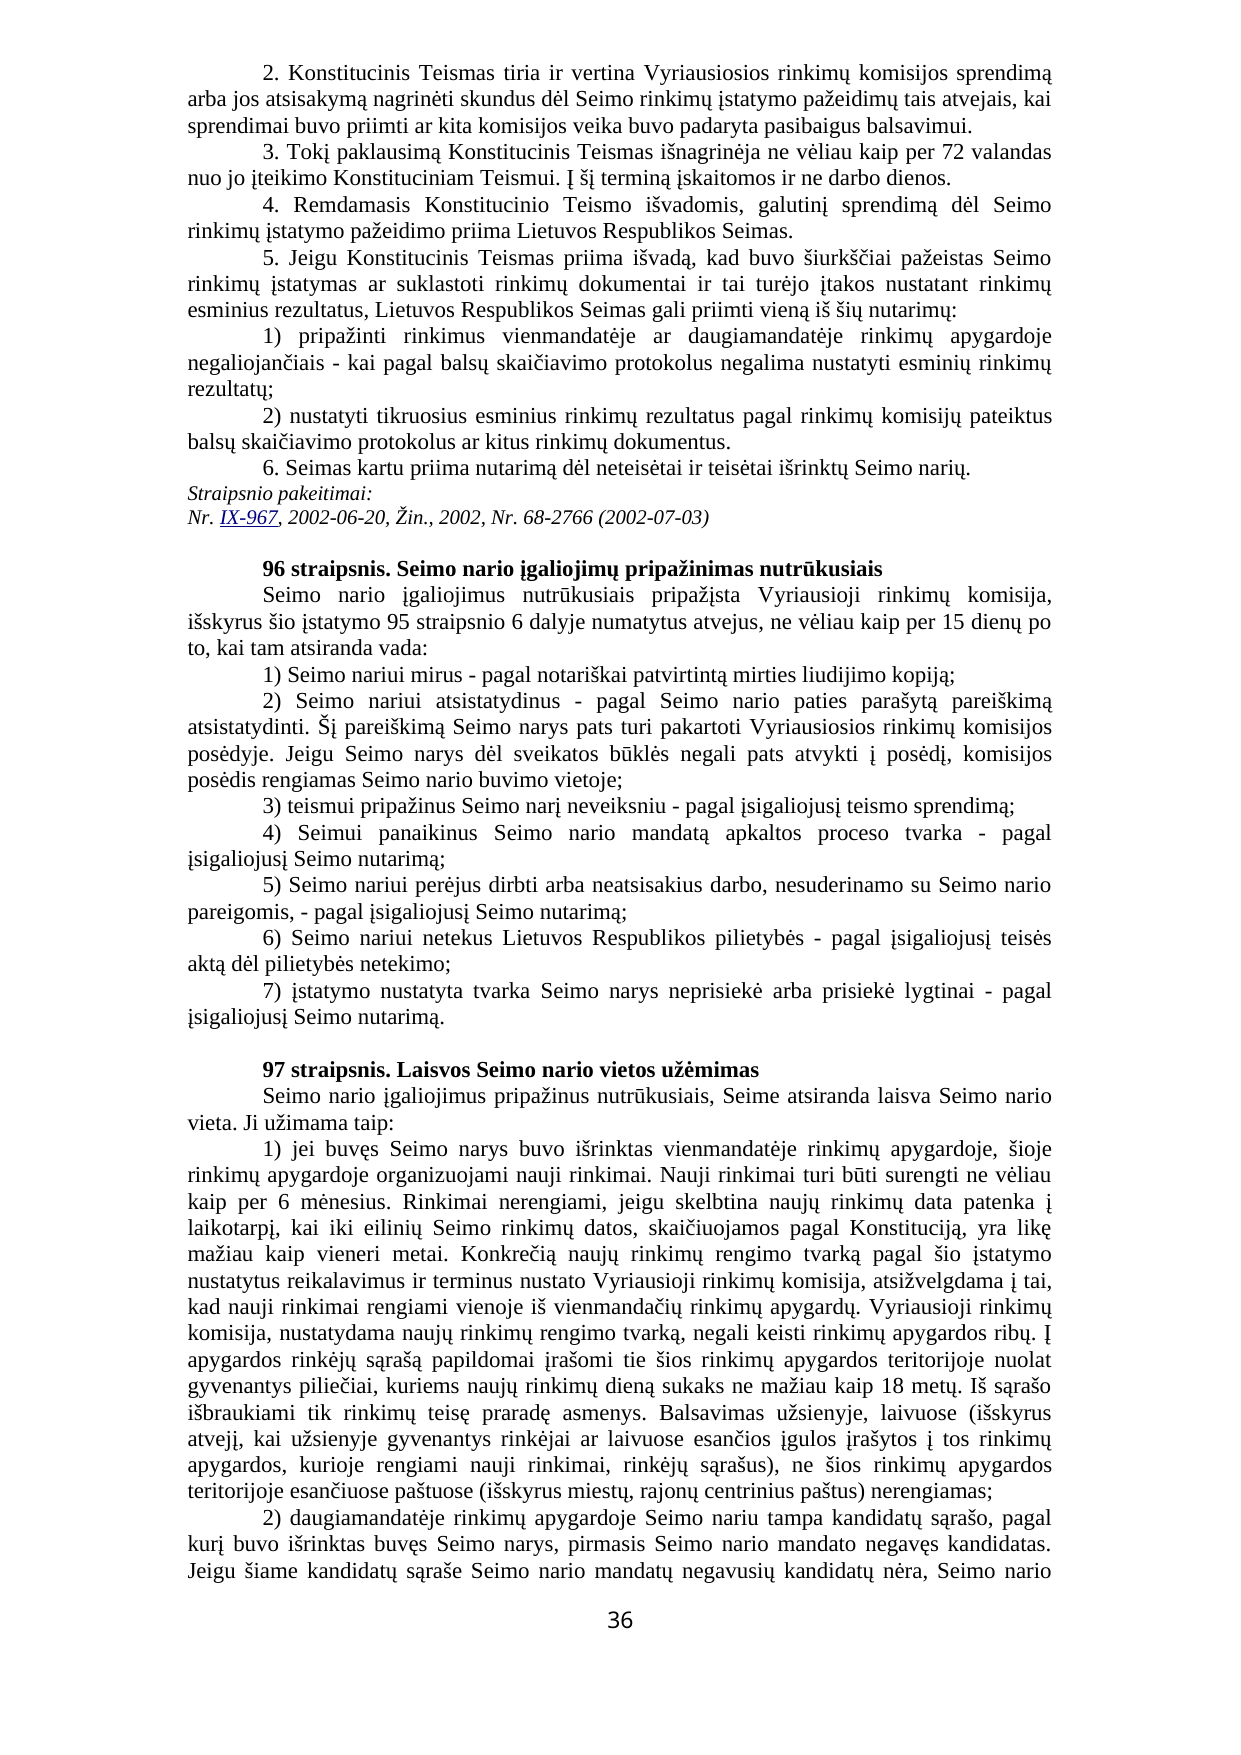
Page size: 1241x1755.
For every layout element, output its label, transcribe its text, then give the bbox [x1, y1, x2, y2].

text Straipsnio pakeitimai: [187, 481, 1053, 505]
text 2) Seimo nariui atsistatydinus - pagal Seimo nario paties parašytą pareiškimą atsistatydinti. Šį pareiškimą Seimo narys pats turi pakartoti Vyriausiosios rinkimų komisijos posėdyje. Jeigu Seimo narys dėl sveikatos būklės negali pats atvykti į posėdį, komisijos posėdis rengiamas Seimo nario buvimo vietoje; [187, 687, 1053, 792]
text 5. Jeigu Konstitucinis Teismas priima išvadą, kad buvo šiurkščiai pažeistas Seimo rinkimų įstatymas ar suklastoti rinkimų dokumentai ir tai turėjo įtakos nustatant rinkimų esminius rezultatus, Lietuvos Respublikos Seimas gali priimti vieną iš šių nutarimų: [187, 243, 1053, 323]
text Nr. IX-967, 2002-06-20, Žin., 2002, Nr. 68-2766 (2002-07-03) [187, 505, 1053, 529]
text 7) įstatymo nustatyta tvarka Seimo narys neprisiekė arba prisiekė lygtinai - pagal įsigaliojusį Seimo nutarimą. [187, 977, 1053, 1029]
text 1) jei buvęs Seimo narys buvo išrinktas vienmandatėje rinkimų apygardoje, šioje rinkimų apygardoje organizuojami nauji rinkimai. Nauji rinkimai turi būti surengti ne vėliau kaip per 6 mėnesius. Rinkimai nerengiami, jeigu skelbtina naujų rinkimų data patenka į laikotarpį, kai iki eilinių Seimo rinkimų datos, skaičiuojamos pagal Konstituciją, yra likę mažiau kaip vieneri metai. Konkrečią naujų rinkimų rengimo tvarką pagal šio įstatymo nustatytus reikalavimus ir terminus nustato Vyriausioji rinkimų komisija, atsižvelgdama į tai, kad nauji rinkimai rengiami vienoje iš vienmandačių rinkimų apygardų. Vyriausioji rinkimų komisija, nustatydama naujų rinkimų rengimo tvarką, negali keisti rinkimų apygardos ribų. Į apygardos rinkėjų sąrašą papildomai įrašomi tie šios rinkimų apygardos teritorijoje nuolat gyvenantys piliečiai, kuriems naujų rinkimų dieną sukaks ne mažiau kaip 18 metų. Iš sąrašo išbraukiami tik rinkimų teisę praradę asmenys. Balsavimas užsienyje, laivuose (išskyrus atvejį, kai užsienyje gyvenantys rinkėjai ar laivuose esančios įgulos įrašytos į tos rinkimų apygardos, kurioje rengiami nauji rinkimai, rinkėjų sąrašus), ne šios rinkimų apygardos teritorijoje esančiuose paštuose (išskyrus miestų, rajonų centrinius paštus) nerengiamas; [187, 1135, 1053, 1504]
text 6. Seimas kartu priima nutarimą dėl neteisėtai ir teisėtai išrinktų Seimo narių. [187, 454, 1053, 481]
text 2) daugiamandatėje rinkimų apygardoje Seimo nariu tampa kandidatų sąrašo, pagal kurį buvo išrinktas buvęs Seimo narys, pirmasis Seimo nario mandato negavęs kandidatas. Jeigu šiame kandidatų sąraše Seimo nario mandatų negavusių kandidatų nėra, Seimo nario [187, 1504, 1053, 1583]
text 3. Tokį paklausimą Konstitucinis Teismas išnagrinėja ne vėliau kaip per 72 valandas nuo jo įteikimo Konstituciniam Teismui. Į šį terminą įskaitomos ir ne darbo dienos. [187, 138, 1053, 191]
subtitle 97 straipsnis. Laisvos Seimo nario vietos užėmimas [187, 1056, 1053, 1082]
text 1) pripažinti rinkimus vienmandatėje ar daugiamandatėje rinkimų apygardoje negaliojančiais - kai pagal balsų skaičiavimo protokolus negalima nustatyti esminių rinkimų rezultatų; [187, 323, 1053, 402]
text Seimo nario įgaliojimus nutrūkusiais pripažįsta Vyriausioji rinkimų komisija, išskyrus šio įstatymo 95 straipsnio 6 dalyje numatytus atvejus, ne vėliau kaip per 15 dienų po to, kai tam atsiranda vada: [187, 582, 1053, 661]
text 3) teismui pripažinus Seimo narį neveiksniu - pagal įsigaliojusį teismo sprendimą; [187, 792, 1053, 819]
text 2) nustatyti tikruosius esminius rinkimų rezultatus pagal rinkimų komisijų pateiktus balsų skaičiavimo protokolus ar kitus rinkimų dokumentus. [187, 402, 1053, 454]
text 4) Seimui panaikinus Seimo nario mandatą apkaltos proceso tvarka - pagal įsigaliojusį Seimo nutarimą; [187, 819, 1053, 871]
text 5) Seimo nariui perėjus dirbti arba neatsisakius darbo, nesuderinamo su Seimo nario pareigomis, - pagal įsigaliojusį Seimo nutarimą; [187, 871, 1053, 924]
text 6) Seimo nariui netekus Lietuvos Respublikos pilietybės - pagal įsigaliojusį teisės aktą dėl pilietybės netekimo; [187, 924, 1053, 977]
text Seimo nario įgaliojimus pripažinus nutrūkusiais, Seime atsiranda laisva Seimo nario vieta. Ji užimama taip: [187, 1082, 1053, 1135]
text 2. Konstitucinis Teismas tiria ir vertina Vyriausiosios rinkimų komisijos sprendimą arba jos atsisakymą nagrinėti skundus dėl Seimo rinkimų įstatymo pažeidimų tais atvejais, kai sprendimai buvo priimti ar kita komisijos veika buvo padaryta pasibaigus balsavimui. [187, 59, 1053, 138]
text 1) Seimo nariui mirus - pagal notariškai patvirtintą mirties liudijimo kopiją; [187, 661, 1053, 687]
subtitle 96 straipsnis. Seimo nario įgaliojimų pripažinimas nutrūkusiais [187, 555, 1053, 582]
text 4. Remdamasis Konstitucinio Teismo išvadomis, galutinį sprendimą dėl Seimo rinkimų įstatymo pažeidimo priima Lietuvos Respublikos Seimas. [187, 191, 1053, 243]
